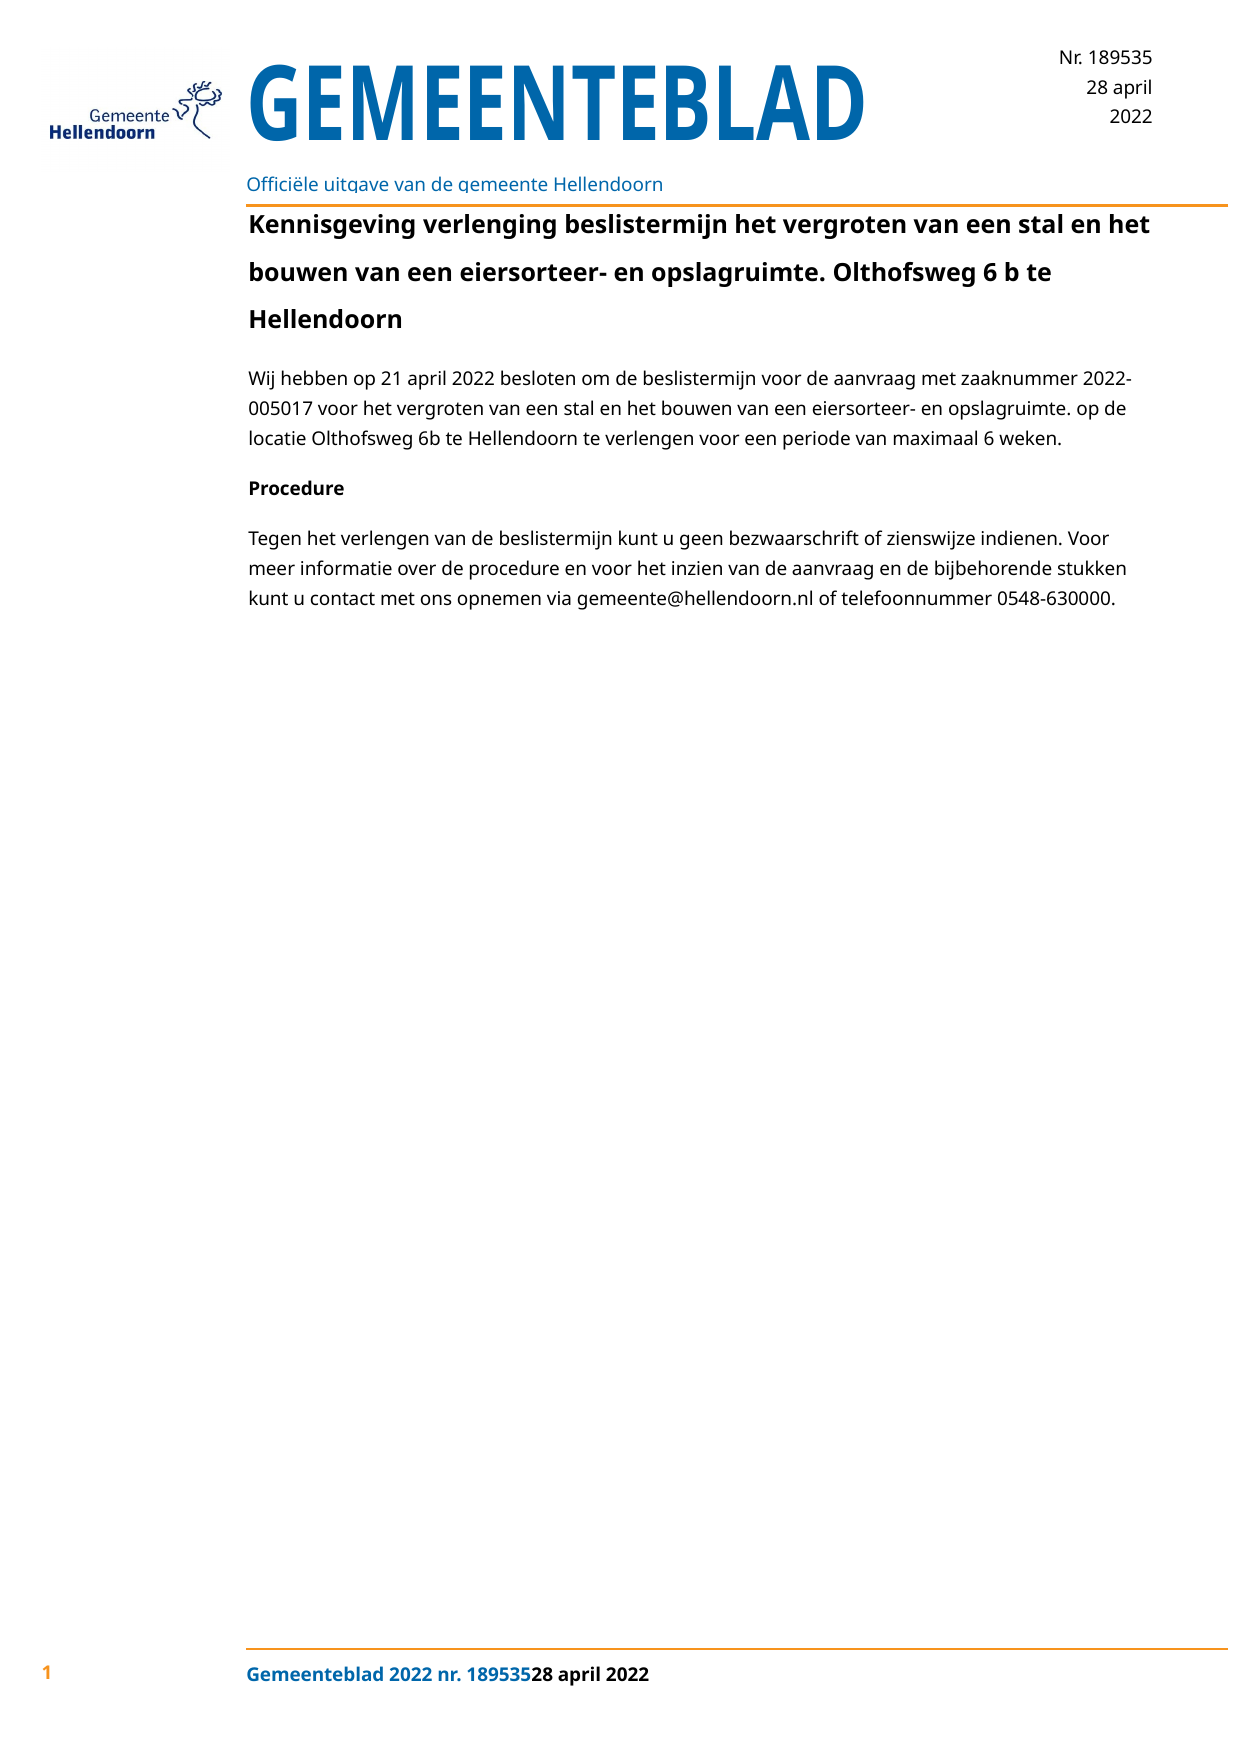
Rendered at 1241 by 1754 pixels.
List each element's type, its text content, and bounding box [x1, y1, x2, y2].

text Kennisgeving verlenging beslistermijn het vergroten van een stal en het bouwen van een eiersorteer- en opslagruimte. Olthofsweg 6 b te Hellendoorn [248, 207, 1152, 336]
text Wij hebben op 21 april 2022 besloten om de beslistermijn voor de aanvraag met zaaknummer 2022-005017 voor het vergroten van een stal en het bouwen van een eiersorteer- en opslagruimte. op de locatie Olthofsweg 6b te Hellendoorn te verlengen voor een periode van maximaal 6 weken. [248, 366, 1152, 450]
text Procedure [248, 475, 1152, 501]
text Tegen het verlengen van de beslistermijn kunt u geen bezwaarschrift of zienswijze indienen. Voor meer informatie over de procedure en voor het inzien van de aanvraag en de bijbehorende stukken kunt u contact met ons opnemen via gemeente@hellendoorn.nl of telefoonnummer 0548-630000. [248, 526, 1152, 610]
picture [41, 47, 231, 172]
